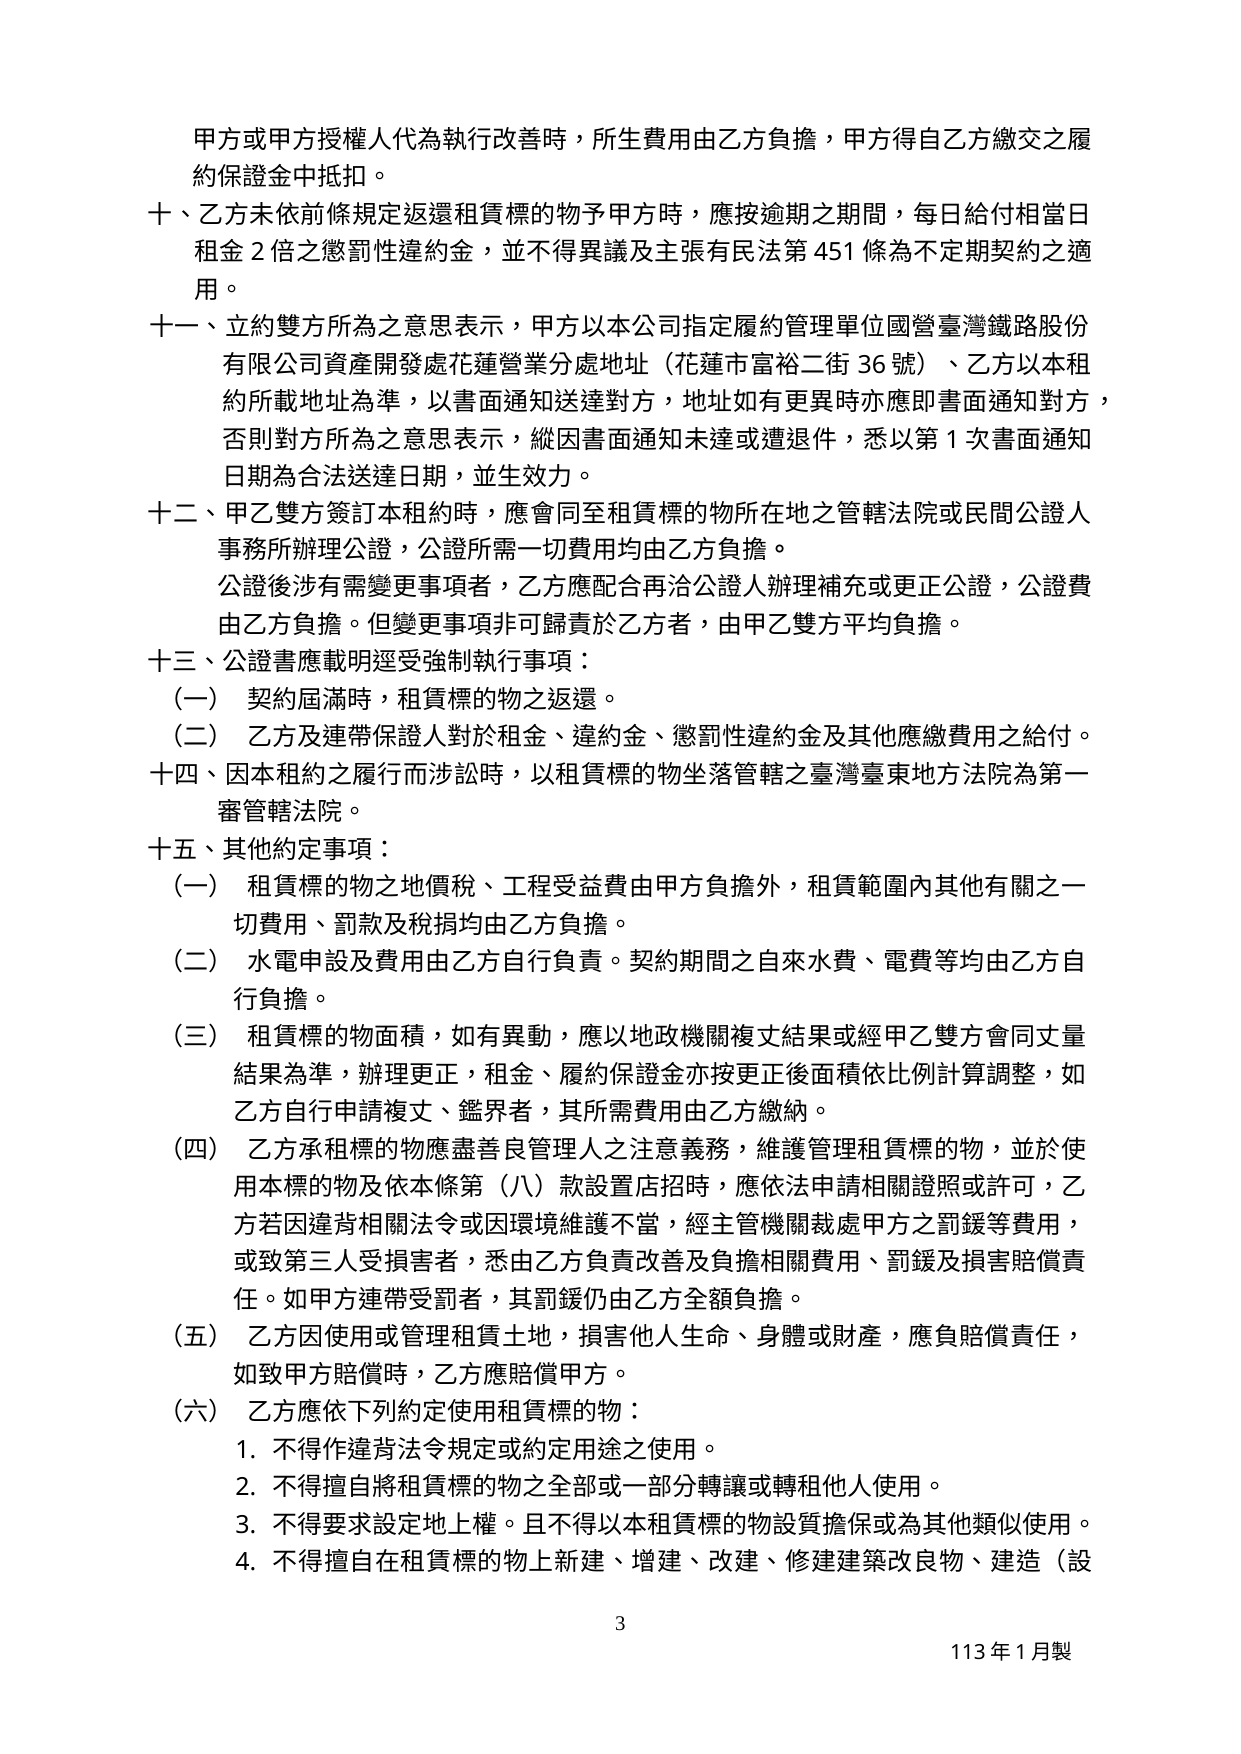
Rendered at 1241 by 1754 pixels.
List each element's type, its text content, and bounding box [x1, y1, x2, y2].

text 十、乙方未依前條規定返還租賃標的物予甲方時，應按逾期之期間，每日給付相當日租金2倍之懲罰性違約金，並不得異議及主張有民法第451條為不定期契約之適用。 [148, 193, 1092, 306]
list 不得作違背法令規定或約定用途之使用。 [235, 1428, 1092, 1466]
list 契約屆滿時，租賃標的物之返還。 [158, 678, 1087, 716]
list 不得擅自將租賃標的物之全部或一部分轉讓或轉租他人使用。 [235, 1466, 1092, 1503]
list 不得要求設定地上權。且不得以本租賃標的物設質擔保或為其他類似使用。 [235, 1503, 1092, 1541]
text 十一、立約雙方所為之意思表示，甲方以本公司指定履約管理單位國營臺灣鐵路股份有限公司資產開發處花蓮營業分處地址（花蓮市富裕二街36號）、乙方以本租約所載地址為準，以書面通知送達對方，地址如有更異時亦應即書面通知對方，否則對方所為之意思表示，縱因書面通知未達或遭退件，悉以第1次書面通知日期為合法送達日期，並生效力。 [149, 306, 1092, 493]
list 乙方應依下列約定使用租賃標的物： [158, 1391, 1087, 1428]
list 水電申設及費用由乙方自行負責。契約期間之自來水費、電費等均由乙方自行負擔。 [158, 941, 1087, 1016]
text 公證後涉有需變更事項者，乙方應配合再洽公證人辦理補充或更正公證，公證費由乙方負擔。但變更事項非可歸責於乙方者，由甲乙雙方平均負擔。 [217, 566, 1092, 641]
list 乙方及連帶保證人對於租金、違約金、懲罰性違約金及其他應繳費用之給付。 [158, 716, 1087, 753]
text 十二、甲乙雙方簽訂本租約時，應會同至租賃標的物所在地之管轄法院或民間公證人事務所辦理公證，公證所需一切費用均由乙方負擔。 [148, 493, 1092, 566]
list 租賃標的物面積，如有異動，應以地政機關複丈結果或經甲乙雙方會同丈量結果為準，辦理更正，租金、履約保證金亦按更正後面積依比例計算調整，如乙方自行申請複丈、鑑界者，其所需費用由乙方繳納。 [158, 1016, 1087, 1128]
list 租賃標的物之地價稅、工程受益費由甲方負擔外，租賃範圍內其他有關之一切費用、罰款及稅捐均由乙方負擔。 [158, 866, 1087, 941]
list 乙方因使用或管理租賃土地，損害他人生命、身體或財產，應負賠償責任，如致甲方賠償時，乙方應賠償甲方。 [158, 1316, 1087, 1391]
text 十四、因本租約之履行而涉訟時，以租賃標的物坐落管轄之臺灣臺東地方法院為第一審管轄法院。 [149, 753, 1092, 828]
text 十五、其他約定事項： [148, 828, 1092, 866]
text 十三、公證書應載明逕受強制執行事項： [148, 641, 1092, 678]
text 甲方或甲方授權人代為執行改善時，所生費用由乙方負擔，甲方得自乙方繳交之履約保證金中抵扣。 [192, 118, 1092, 193]
list 乙方承租標的物應盡善良管理人之注意義務，維護管理租賃標的物，並於使用本標的物及依本條第（八）款設置店招時，應依法申請相關證照或許可，乙方若因違背相關法令或因環境維護不當，經主管機關裁處甲方之罰鍰等費用，或致第三人受損害者，悉由乙方負責改善及負擔相關費用、罰鍰及損害賠償責任。如甲方連帶受罰者，其罰鍰仍由乙方全額負擔。 [158, 1128, 1087, 1316]
list 不得擅自在租賃標的物上新建、增建、改建、修建建築改良物、建造（設置）雜項工作物或其他設施。違者，乙方應於甲方通知送達之日起30日內拆除擅自興建建物或設施，如逾期未拆除，乙方應支付違約金。違約金之計算，自上開期限屆至之翌日起至拆除完成經甲方確認止，按租賃標的物每月租金額2倍，依使用日數佔整月比例核算之。如乙方擅自新建、增建、改建、修建建築改良物、建造（設置）雜項工作物或其他設施，經甲方查核認於甲方及公益並無重大損害，准予乙方補申請建築執照，乙方應於甲方通知送達之日起30日內依本條第九款規定辦理申請建築執照事宜，如因可歸責乙方事由，以致主管機關未核發建築執照，乙方應於甲方通知送達之日起30日內拆除擅自興建建物或設施，回復原約定用途使用。以上如乙方未配合者，甲方得終止租約。租賃土地上地上物如屬違章建築，乙方不得因取得土地承租權而對抗政府之取締。 [235, 1541, 1092, 1578]
